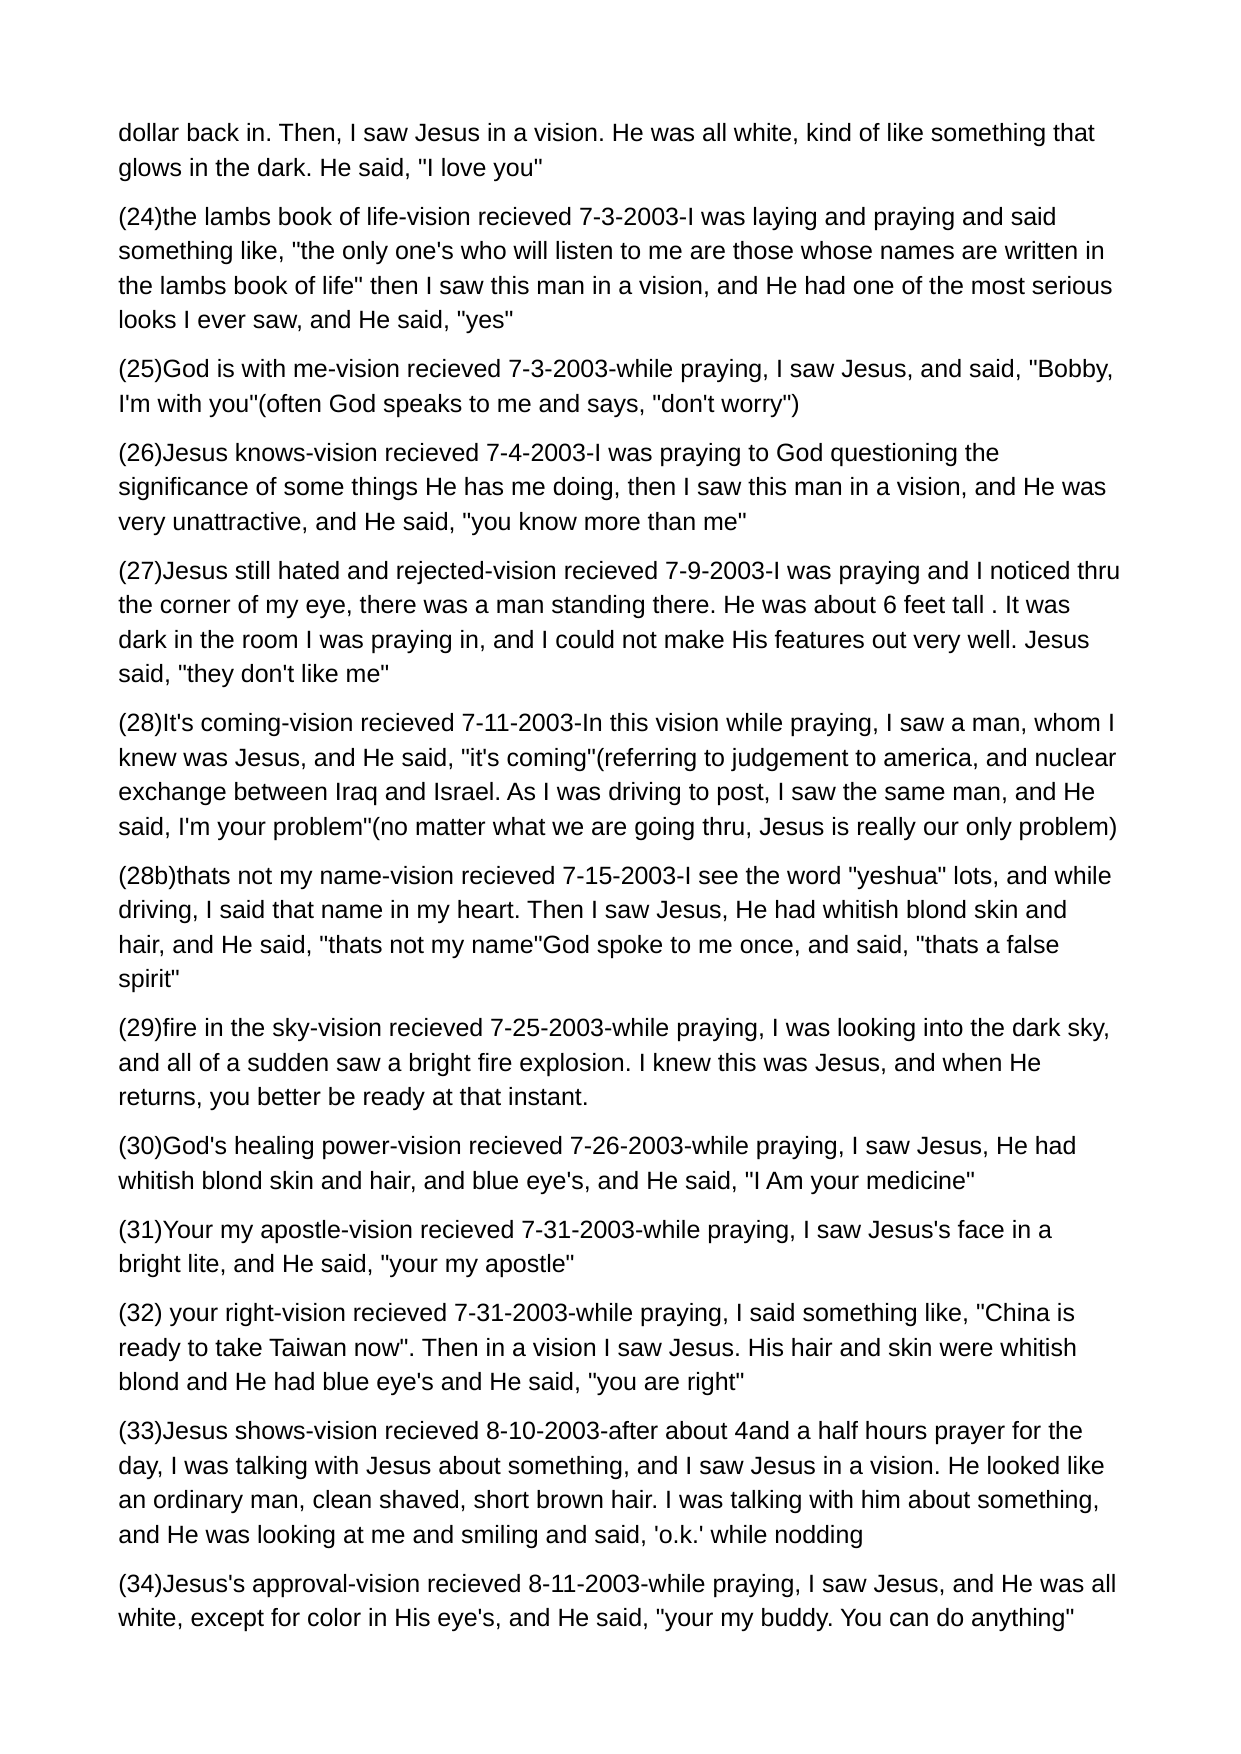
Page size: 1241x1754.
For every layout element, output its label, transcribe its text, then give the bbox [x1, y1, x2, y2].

text (28)It's coming-vision recieved 7-11-2003-In this vision while praying, I saw a man, whom I knew was Jesus, and He said, "it's coming"(referring to judgement to america, and nuclear exchange between Iraq and Israel. As I was driving to post, I saw the same man, and He said, I'm your problem"(no matter what we are going thru, Jesus is really our only problem) [118, 708, 1122, 840]
text dollar back in. Then, I saw Jesus in a vision. He was all white, kind of like something that glows in the dark. He said, "I love you" [118, 118, 1122, 181]
text (27)Jesus still hated and rejected-vision recieved 7-9-2003-I was praying and I noticed thru the corner of my eye, there was a man standing there. He was about 6 feet tall . It was dark in the room I was praying in, and I could not make His features out very well. Jesus said, "they don't like me" [118, 556, 1122, 688]
text (28b)thats not my name-vision recieved 7-15-2003-I see the word "yeshua" lots, and while driving, I said that name in my heart. Then I saw Jesus, He had whitish blond skin and hair, and He said, "thats not my name"God spoke to me once, and said, "thats a false spirit" [118, 861, 1122, 993]
text (32) your right-vision recieved 7-31-2003-while praying, I said something like, "China is ready to take Taiwan now". Then in a vision I saw Jesus. His hair and skin were whitish blond and He had blue eye's and He said, "you are right" [118, 1298, 1122, 1396]
text (30)God's healing power-vision recieved 7-26-2003-while praying, I saw Jesus, He had whitish blond skin and hair, and blue eye's, and He said, "I Am your medicine" [118, 1131, 1122, 1194]
text (26)Jesus knows-vision recieved 7-4-2003-I was praying to God questioning the significance of some things He has me doing, then I saw this man in a vision, and He was very unattractive, and He said, "you know more than me" [118, 438, 1122, 535]
text (29)fire in the sky-vision recieved 7-25-2003-while praying, I was looking into the dark sky, and all of a sudden saw a bright fire explosion. I knew this was Jesus, and when He returns, you better be ready at that instant. [118, 1013, 1122, 1111]
text (31)Your my apostle-vision recieved 7-31-2003-while praying, I saw Jesus's face in a bright lite, and He said, "your my apostle" [118, 1215, 1122, 1278]
text (25)God is with me-vision recieved 7-3-2003-while praying, I saw Jesus, and said, "Bobby, I'm with you"(often God speaks to me and says, "don't worry") [118, 354, 1122, 417]
text (33)Jesus shows-vision recieved 8-10-2003-after about 4and a half hours prayer for the day, I was talking with Jesus about something, and I saw Jesus in a vision. He looked like an ordinary man, clean shaved, short brown hair. I was talking with him about something, and He was looking at me and smiling and said, 'o.k.' while nodding [118, 1416, 1122, 1548]
text (34)Jesus's approval-vision recieved 8-11-2003-while praying, I saw Jesus, and He was all white, except for color in His eye's, and He said, "your my buddy. You can do anything" [118, 1569, 1122, 1632]
text (24)the lambs book of life-vision recieved 7-3-2003-I was laying and praying and said something like, "the only one's who will listen to me are those whose names are written in the lambs book of life" then I saw this man in a vision, and He had one of the most serious looks I ever saw, and He said, "yes" [118, 202, 1122, 334]
